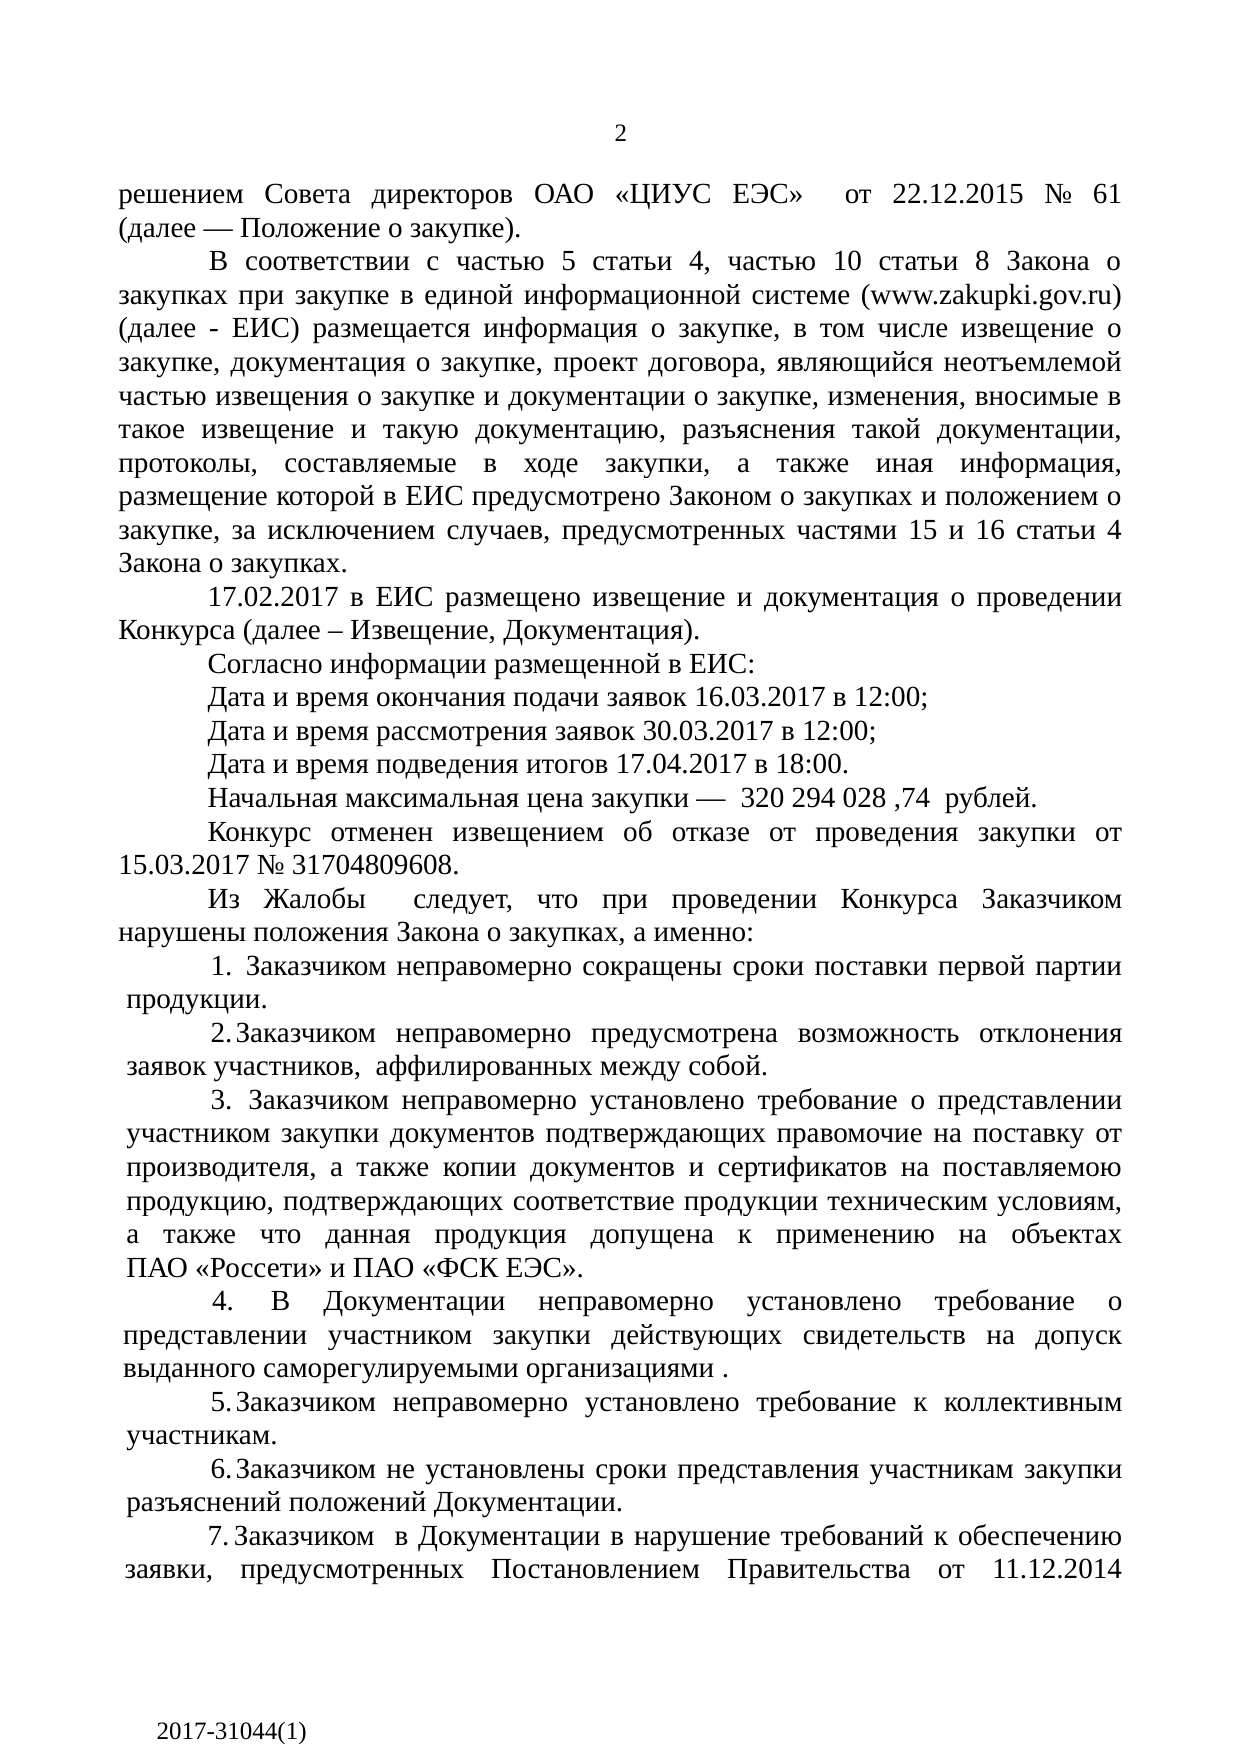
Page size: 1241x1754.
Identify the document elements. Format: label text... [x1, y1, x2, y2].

list Заказчиком в Документации в нарушение требований к обеспечению заявки, предусмотренных Постановлением Правительства от 11.12.2014 [124, 1518, 1123, 1585]
list Заказчиком неправомерно установлено требование к коллективным участникам. [126, 1384, 1123, 1451]
text Дата и время подведения итогов 17.04.2017 в 18:00. [118, 747, 1123, 780]
text Согласно информации размещенной в ЕИС: [118, 646, 1123, 679]
list Заказчиком не установлены сроки представления участникам закупки разъяснений положений Документации. [126, 1451, 1123, 1518]
text В соответствии с частью 5 статьи 4, частью 10 статьи 8 Закона о закупках при закупке в единой информационной системе (www.zakupki.gov.ru) (далее - ЕИС) размещается информация о закупке, в том числе извещение о закупке, документация о закупке, проект договора, являющийся неотъемлемой частью извещения о закупке и документации о закупке, изменения, вносимые в такое извещение и такую документацию, разъяснения такой документации, протоколы, составляемые в ходе закупки, а также иная информация, размещение которой в ЕИС предусмотрено Законом о закупках и положением о закупке, за исключением случаев, предусмотренных частями 15 и 16 статьи 4 Закона о закупках. [118, 243, 1123, 579]
text Начальная максимальная цена закупки — 320 294 028 ,74 рублей. [118, 780, 1123, 814]
list В Документации неправомерно установлено требование о представлении участником закупки действующих свидетельств на допуск выданного саморегулируемыми организациями . [123, 1283, 1123, 1384]
text Дата и время рассмотрения заявок 30.03.2017 в 12:00; [118, 713, 1123, 747]
text Дата и время окончания подачи заявок 16.03.2017 в 12:00; [118, 679, 1123, 713]
text решением Совета директоров ОАО «ЦИУС ЕЭС» от 22.12.2015 № 61 (далее — Положение о закупке). [118, 176, 1123, 243]
list Заказчиком неправомерно предусмотрена возможность отклонения заявок участников, аффилированных между собой. [126, 1015, 1123, 1082]
text 17.02.2017 в ЕИС размещено извещение и документация о проведении Конкурса (далее – Извещение, Документация). [118, 579, 1123, 646]
text Конкурс отменен извещением об отказе от проведения закупки от 15.03.2017 № 31704809608. [118, 814, 1123, 881]
list Заказчиком неправомерно установлено требование о представлении участником закупки документов подтверждающих правомочие на поставку от производителя, а также копии документов и сертификатов на поставляемою продукцию, подтверждающих соответствие продукции техническим условиям, а также что данная продукция допущена к применению на объектах ПАО «Россети» и ПАО «ФСК ЕЭС». [126, 1082, 1123, 1283]
list Заказчиком неправомерно сокращены сроки поставки первой партии продукции. [126, 948, 1123, 1015]
text Из Жалобы следует, что при проведении Конкурса Заказчиком нарушены положения Закона о закупках, а именно: [118, 881, 1123, 948]
